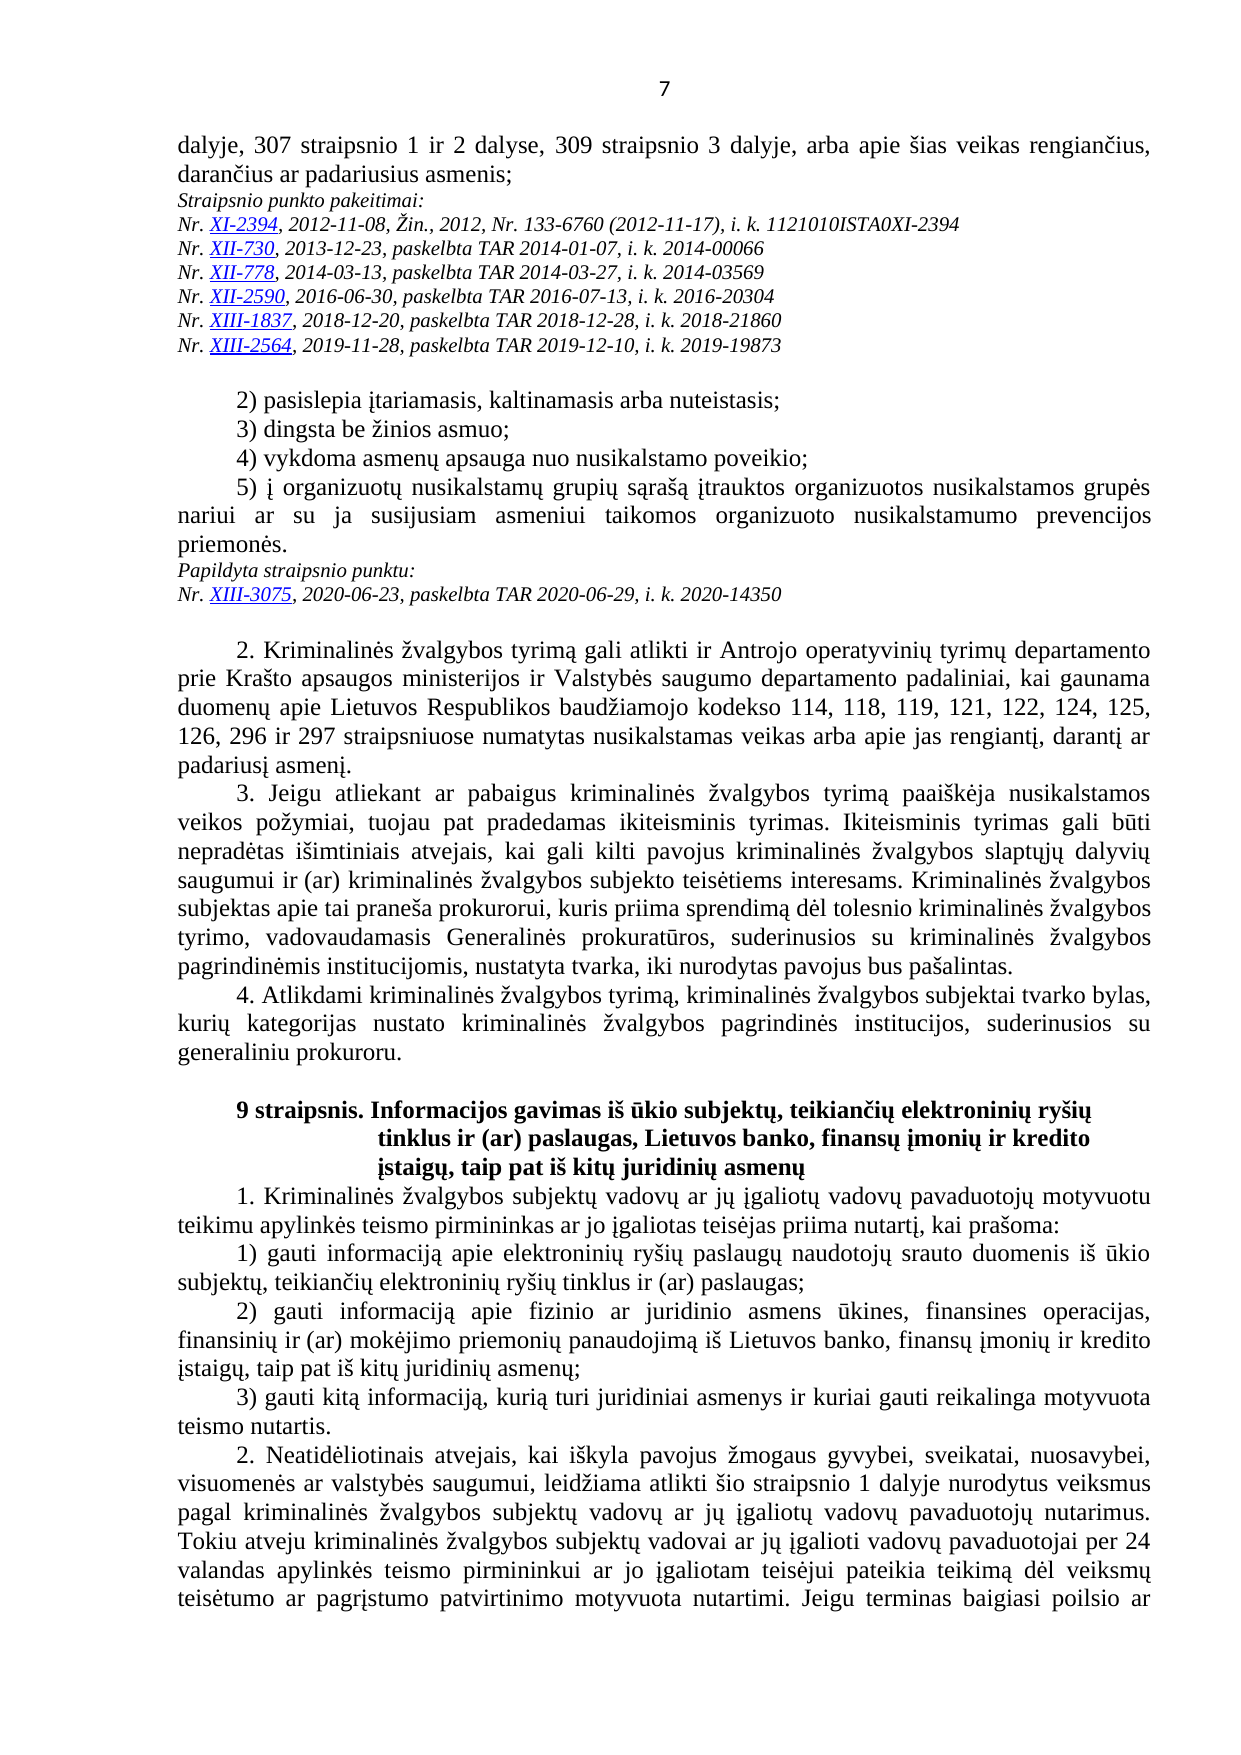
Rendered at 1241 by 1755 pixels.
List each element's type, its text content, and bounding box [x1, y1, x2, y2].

text 3) dingsta be žinios asmuo; [177, 414, 1152, 443]
text dalyje, 307 straipsnio 1 ir 2 dalyse, 309 straipsnio 3 dalyje, arba apie šias veikas rengiančius, darančius ar padariusius asmenis; [177, 131, 1152, 188]
text 2. Kriminalinės žvalgybos tyrimą gali atlikti ir Antrojo operatyvinių tyrimų departamento prie Krašto apsaugos ministerijos ir Valstybės saugumo departamento padaliniai, kai gaunama duomenų apie Lietuvos Respublikos baudžiamojo kodekso 114, 118, 119, 121, 122, 124, 125, 126, 296 ir 297 straipsniuose numatytas nusikalstamas veikas arba apie jas rengiantį, darantį ar padariusį asmenį. [177, 635, 1152, 778]
text Straipsnio punkto pakeitimai: [177, 188, 1152, 212]
text 9 straipsnis. Informacijos gavimas iš ūkio subjektų, teikiančių elektroninių ryšių tinklus ir (ar) paslaugas, Lietuvos banko, finansų įmonių ir kredito įstaigų, taip pat iš kitų juridinių asmenų [236, 1095, 1152, 1181]
text Nr. XI-2394, 2012-11-08, Žin., 2012, Nr. 133-6760 (2012-11-17), i. k. 1121010ISTA0XI-2394 [177, 212, 1152, 236]
text 2. Neatidėliotinais atvejais, kai iškyla pavojus žmogaus gyvybei, sveikatai, nuosavybei, visuomenės ar valstybės saugumui, leidžiama atlikti šio straipsnio 1 dalyje nurodytus veiksmus pagal kriminalinės žvalgybos subjektų vadovų ar jų įgaliotų vadovų pavaduotojų nutarimus. Tokiu atveju kriminalinės žvalgybos subjektų vadovai ar jų įgalioti vadovų pavaduotojai per 24 valandas apylinkės teismo pirmininkui ar jo įgaliotam teisėjui pateikia teikimą dėl veiksmų teisėtumo ar pagrįstumo patvirtinimo motyvuota nutartimi. Jeigu terminas baigiasi poilsio ar [177, 1440, 1152, 1612]
text 3) gauti kitą informaciją, kurią turi juridiniai asmenys ir kuriai gauti reikalinga motyvuota teismo nutartis. [177, 1382, 1152, 1440]
text 5) į organizuotų nusikalstamų grupių sąrašą įtrauktos organizuotos nusikalstamos grupės nariui ar su ja susijusiam asmeniui taikomos organizuoto nusikalstamumo prevencijos priemonės. [177, 472, 1152, 558]
text 2) pasislepia įtariamasis, kaltinamasis arba nuteistasis; [177, 385, 1152, 414]
text Nr. XII-2590, 2016-06-30, paskelbta TAR 2016-07-13, i. k. 2016-20304 [177, 284, 1152, 308]
text Nr. XII-778, 2014-03-13, paskelbta TAR 2014-03-27, i. k. 2014-03569 [177, 260, 1152, 284]
text 2) gauti informaciją apie fizinio ar juridinio asmens ūkines, finansines operacijas, finansinių ir (ar) mokėjimo priemonių panaudojimą iš Lietuvos banko, finansų įmonių ir kredito įstaigų, taip pat iš kitų juridinių asmenų; [177, 1296, 1152, 1382]
text Nr. XIII-2564, 2019-11-28, paskelbta TAR 2019-12-10, i. k. 2019-19873 [177, 332, 1152, 357]
text 3. Jeigu atliekant ar pabaigus kriminalinės žvalgybos tyrimą paaiškėja nusikalstamos veikos požymiai, tuojau pat pradedamas ikiteisminis tyrimas. Ikiteisminis tyrimas gali būti nepradėtas išimtiniais atvejais, kai gali kilti pavojus kriminalinės žvalgybos slaptųjų dalyvių saugumui ir (ar) kriminalinės žvalgybos subjekto teisėtiems interesams. Kriminalinės žvalgybos subjektas apie tai praneša prokurorui, kuris priima sprendimą dėl tolesnio kriminalinės žvalgybos tyrimo, vadovaudamasis Generalinės prokuratūros, suderinusios su kriminalinės žvalgybos pagrindinėmis institucijomis, nustatyta tvarka, iki nurodytas pavojus bus pašalintas. [177, 778, 1152, 980]
text Nr. XII-730, 2013-12-23, paskelbta TAR 2014-01-07, i. k. 2014-00066 [177, 236, 1152, 260]
text 1) gauti informaciją apie elektroninių ryšių paslaugų naudotojų srauto duomenis iš ūkio subjektų, teikiančių elektroninių ryšių tinklus ir (ar) paslaugas; [177, 1238, 1152, 1296]
text 4. Atlikdami kriminalinės žvalgybos tyrimą, kriminalinės žvalgybos subjektai tvarko bylas, kurių kategorijas nustato kriminalinės žvalgybos pagrindinės institucijos, suderinusios su generaliniu prokuroru. [177, 980, 1152, 1066]
text Nr. XIII-3075, 2020-06-23, paskelbta TAR 2020-06-29, i. k. 2020-14350 [177, 582, 1152, 606]
text Nr. XIII-1837, 2018-12-20, paskelbta TAR 2018-12-28, i. k. 2018-21860 [177, 308, 1152, 332]
text 4) vykdoma asmenų apsauga nuo nusikalstamo poveikio; [177, 443, 1152, 472]
text 1. Kriminalinės žvalgybos subjektų vadovų ar jų įgaliotų vadovų pavaduotojų motyvuotu teikimu apylinkės teismo pirmininkas ar jo įgaliotas teisėjas priima nutartį, kai prašoma: [177, 1181, 1152, 1238]
text Papildyta straipsnio punktu: [177, 558, 1152, 582]
